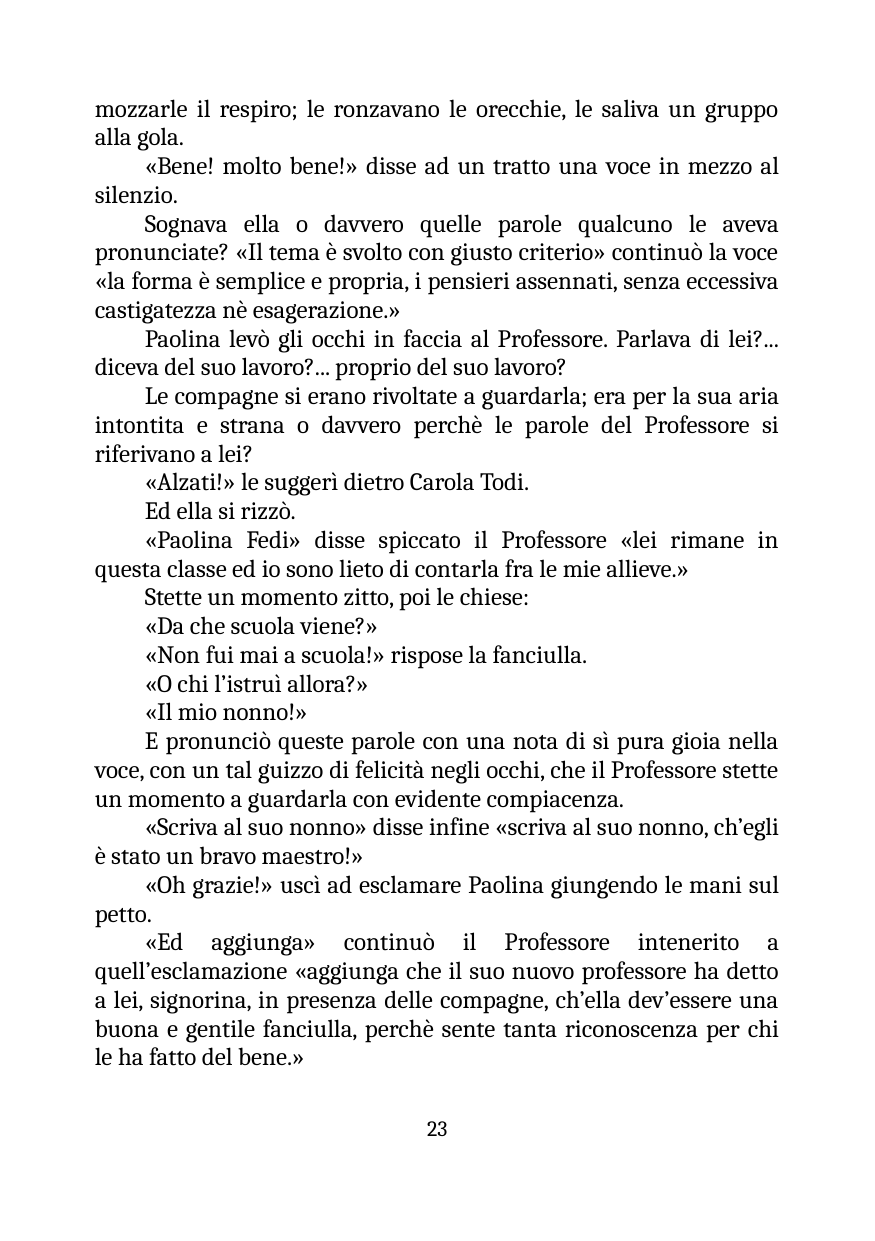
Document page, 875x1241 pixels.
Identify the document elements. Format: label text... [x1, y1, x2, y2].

text «Alzati!» le suggerì dietro Carola Todi. [94, 468, 779, 497]
text E pronunciò queste parole con una nota di sì pura gioia nella voce, con un tal guizzo di felicità negli occhi, che il Professore stette un momento a guardarla con evidente compiacenza. [94, 727, 779, 813]
text «Il mio nonno!» [94, 698, 779, 727]
text «Non fui mai a scuola!» rispose la fanciulla. [94, 641, 779, 669]
text «Da che scuola viene?» [94, 612, 779, 641]
text Paolina levò gli occhi in faccia al Professore. Parlava di lei?... diceva del suo lavoro?... proprio del suo lavoro? [94, 324, 779, 382]
text «Bene! molto bene!» disse ad un tratto una voce in mezzo al silenzio. [94, 152, 779, 209]
text Ed ella si rizzò. [94, 497, 779, 526]
text Stette un momento zitto, poi le chiese: [94, 583, 779, 612]
text «Scriva al suo nonno» disse infine «scriva al suo nonno, ch’egli è stato un bravo maestro!» [94, 813, 779, 871]
text «Ed aggiunga» continuò il Professore intenerito a quell’esclamazione «aggiunga che il suo nuovo professore ha detto a lei, signorina, in presenza delle compagne, ch’ella dev’essere una buona e gentile fanciulla, perchè sente tanta riconoscenza per chi le ha fatto del bene.» [94, 928, 779, 1072]
text «O chi l’istruì allora?» [94, 669, 779, 698]
text Sognava ella o davvero quelle parole qualcuno le aveva pronunciate? «Il tema è svolto con giusto criterio» continuò la voce «la forma è semplice e propria, i pensieri assennati, senza eccessiva castigatezza nè esagerazione.» [94, 209, 779, 324]
text «Oh grazie!» uscì ad esclamare Paolina giungendo le mani sul petto. [94, 871, 779, 928]
text mozzarle il respiro; le ronzavano le orecchie, le saliva un gruppo alla gola. [94, 94, 779, 152]
text «Paolina Fedi» disse spiccato il Professore «lei rimane in questa classe ed io sono lieto di contarla fra le mie allieve.» [94, 526, 779, 583]
text Le compagne si erano rivoltate a guardarla; era per la sua aria intontita e strana o davvero perchè le parole del Professore si riferivano a lei? [94, 382, 779, 468]
